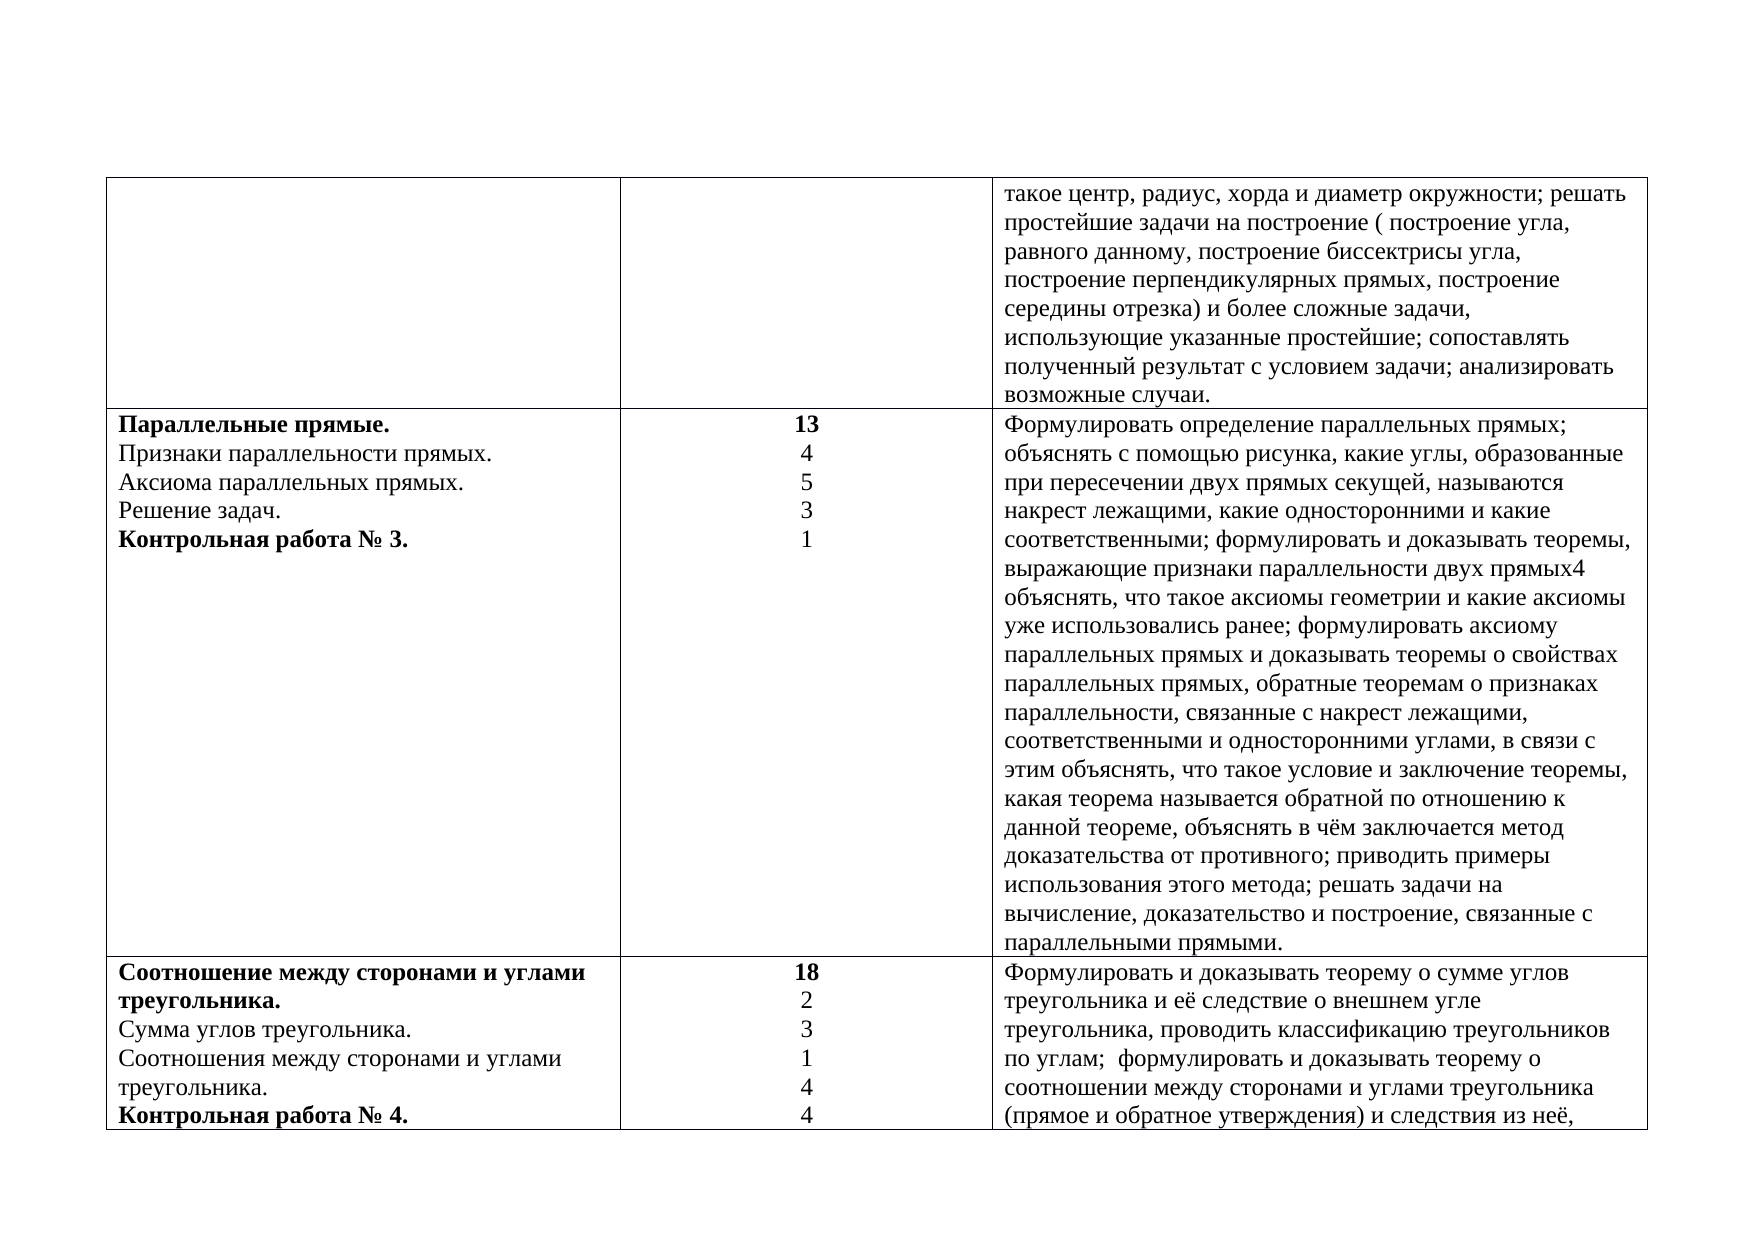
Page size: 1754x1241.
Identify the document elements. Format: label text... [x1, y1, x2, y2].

table_cell [107, 178, 620, 408]
table_cell такое центр, радиус, хорда и диаметр окружности; решать простейшие задачи на построение ( построение угла, равного данному, построение биссектрисы угла, построение перпендикулярных прямых, построение середины отрезка) и более сложные задачи, использующие указанные простейшие; сопоставлять полученный результат с условием задачи; анализировать возможные случаи. [993, 178, 1647, 408]
table_cell [621, 178, 992, 408]
table_cell 13 4 5 3 1 [621, 409, 992, 956]
table_cell Параллельные прямые. Признаки параллельности прямых. Аксиома параллельных прямых. Решение задач. Контрольная работа № 3. [107, 409, 620, 956]
table_cell Формулировать определение параллельных прямых; объяснять с помощью рисунка, какие углы, образованные при пересечении двух прямых секущей, называются накрест лежащими, какие односторонними и какие соответственными; формулировать и доказывать теоремы, выражающие признаки параллельности двух прямых4 объяснять, что такое аксиомы геометрии и какие аксиомы уже использовались ранее; формулировать аксиому параллельных прямых и доказывать теоремы о свойствах параллельных прямых, обратные теоремам о признаках параллельности, связанные с накрест лежащими, соответственными и односторонними углами, в связи с этим объяснять, что такое условие и заключение теоремы, какая теорема называется обратной по отношению к данной теореме, объяснять в чём заключается метод доказательства от противного; приводить примеры использования этого метода; решать задачи на вычисление, доказательство и построение, связанные с параллельными прямыми. [993, 409, 1647, 956]
table_cell Формулировать и доказывать теорему о сумме углов треугольника и её следствие о внешнем угле треугольника, проводить классификацию треугольников по углам; формулировать и доказывать теорему о соотношении между сторонами и углами треугольника (прямое и обратное утверждения) и следствия из неё, [993, 957, 1647, 1129]
table_cell Соотношение между сторонами и углами треугольника. Сумма углов треугольника. Соотношения между сторонами и углами треугольника. Контрольная работа № 4. [107, 957, 620, 1129]
table_cell 18 2 3 1 4 4 [621, 957, 992, 1129]
